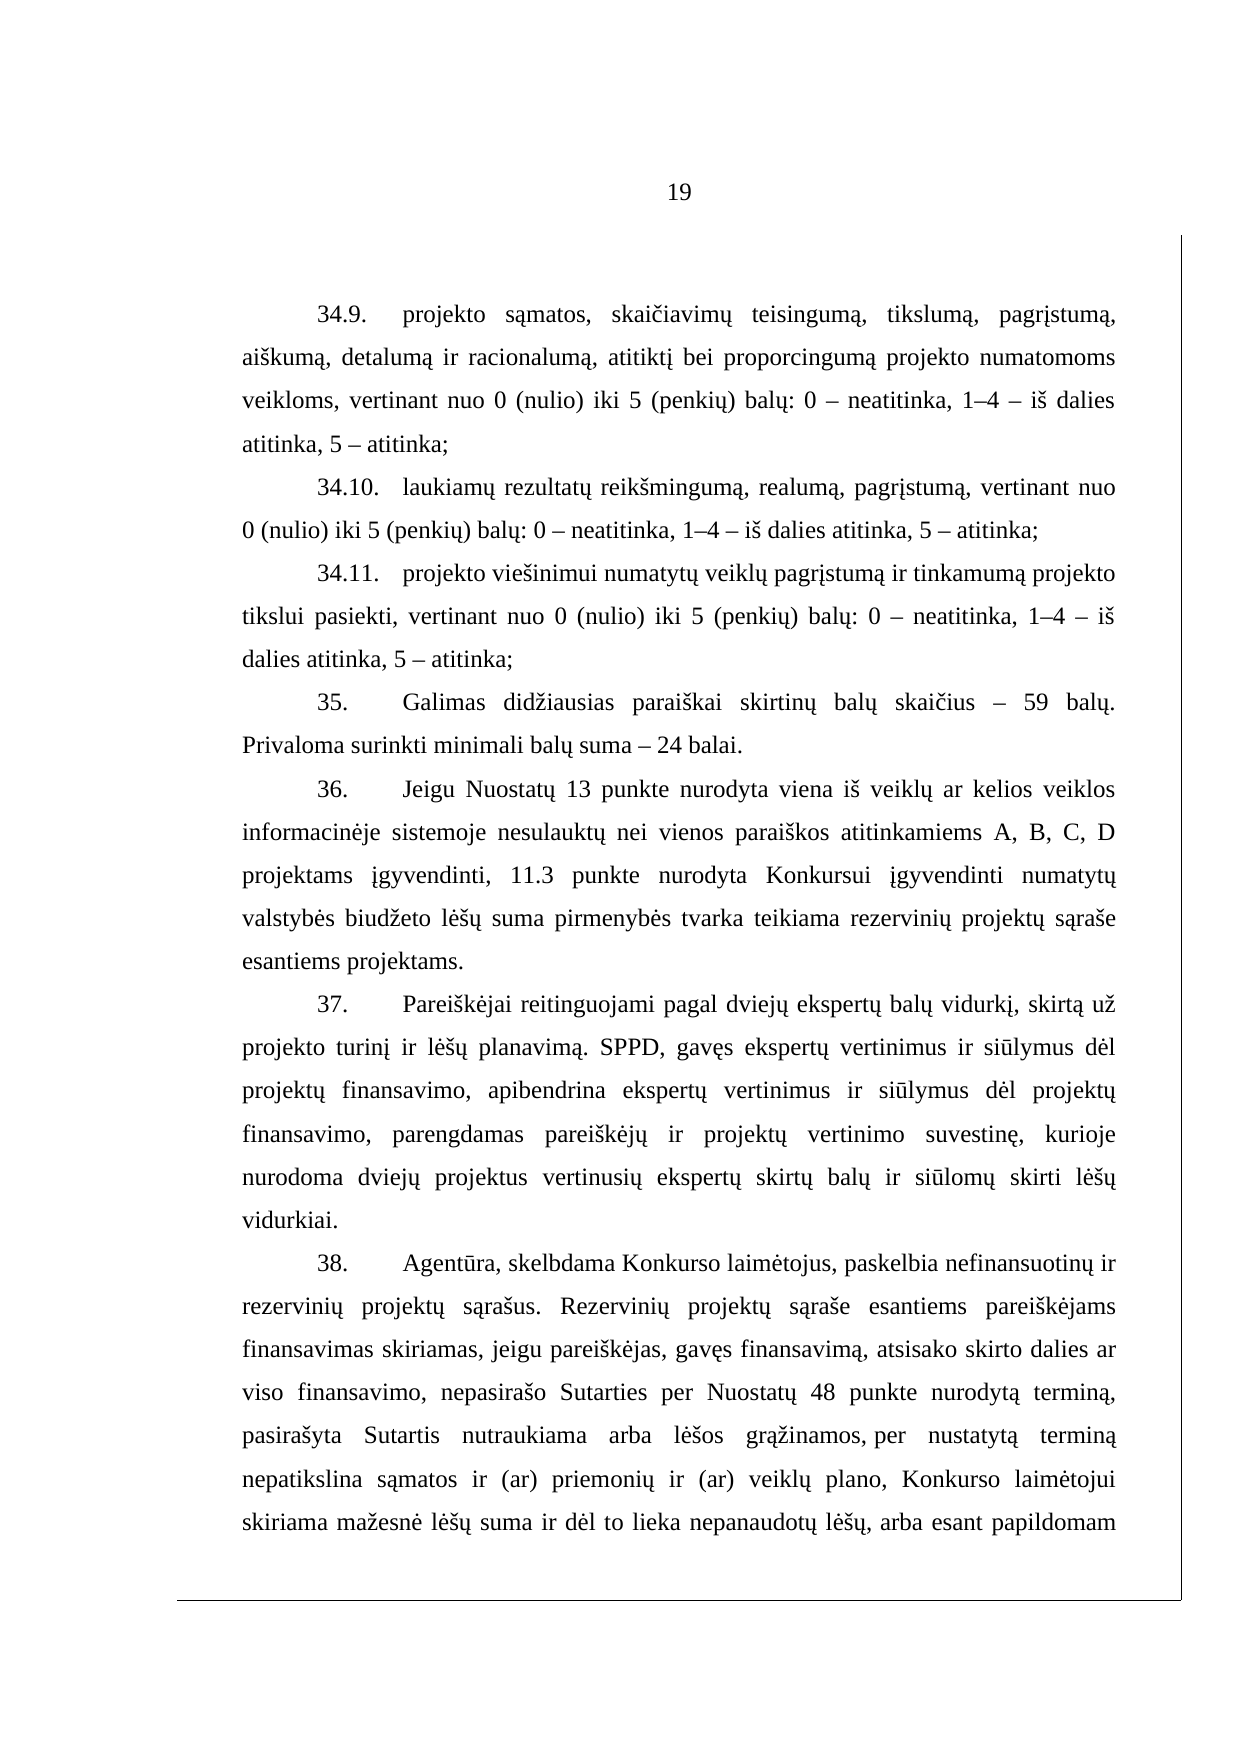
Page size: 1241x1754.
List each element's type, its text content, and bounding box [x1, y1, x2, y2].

text 34.11. projekto viešinimui numatytų veiklų pagrįstumą ir tinkamumą projekto tikslui pasiekti, vertinant nuo 0 (nulio) iki 5 (penkių) balų: 0 – neatitinka, 1–4 – iš dalies atitinka, 5 – atitinka; [177, 493, 1181, 623]
text 36. Jeigu Nuostatų 13 punkte nurodyta viena iš veiklų ar kelios veiklos informacinėje sistemoje nesulauktų nei vienos paraiškos atitinkamiems A, B, C, D projektams įgyvendinti, 11.3 punkte nurodyta Konkursui įgyvendinti numatytų valstybės biudžeto lėšų suma pirmenybės tvarka teikiama rezervinių projektų sąraše esantiems projektams. [177, 709, 1181, 925]
text 38. Agentūra, skelbdama Konkurso laimėtojus, paskelbia nefinansuotinų ir rezervinių projektų sąrašus. Rezervinių projektų sąraše esantiems pareiškėjams finansavimas skiriamas, jeigu pareiškėjas, gavęs finansavimą, atsisako skirto dalies ar viso finansavimo, nepasirašo Sutarties per Nuostatų 48 punkte nurodytą terminą, pasirašyta Sutartis nutraukiama arba lėšos grąžinamos, per nustatytą terminą nepatikslina sąmatos ir (ar) priemonių ir (ar) veiklų plano, Konkurso laimėtojui skiriama mažesnė lėšų suma ir dėl to lieka nepanaudotų lėšų, arba esant papildomam finansavimui likusios nepanaudotos valstybės biudžeto lėšos eilės tvarka gali būti skirtos įvertintiems projektams, esantiems rezervinių projektų sąraše. Finansavimas projektams, esantiems rezervinių projektų sąraše, skiriamas neviršijant nepaskirstytų valstybės biudžeto lėšų sumos. Rezerviniame sąraše esančiam projektui skiriama suma negali būti mažesnė nei mažiausia vienam projektui galima skirti valstybės biudžeto lėšų suma. [177, 1183, 1181, 1600]
text 37. Pareiškėjai reitinguojami pagal dviejų ekspertų balų vidurkį, skirtą už projekto turinį ir lėšų planavimą. SPPD, gavęs ekspertų vertinimus ir siūlymus dėl projektų finansavimo, apibendrina ekspertų vertinimus ir siūlymus dėl projektų finansavimo, parengdamas pareiškėjų ir projektų vertinimo suvestinę, kurioje nurodoma dviejų projektus vertinusių ekspertų skirtų balų ir siūlomų skirti lėšų vidurkiai. [177, 925, 1181, 1183]
text 34.9. projekto sąmatos, skaičiavimų teisingumą, tikslumą, pagrįstumą, aiškumą, detalumą ir racionalumą, atitiktį bei proporcingumą projekto numatomoms veikloms, vertinant nuo 0 (nulio) iki 5 (penkių) balų: 0 – neatitinka, 1–4 – iš dalies atitinka, 5 – atitinka; [177, 235, 1181, 407]
text 35. Galimas didžiausias paraiškai skirtinų balų skaičius – 59 balų. Privaloma surinkti minimali balų suma – 24 balai. [177, 623, 1181, 709]
text 34.10. laukiamų rezultatų reikšmingumą, realumą, pagrįstumą, vertinant nuo 0 (nulio) iki 5 (penkių) balų: 0 – neatitinka, 1–4 – iš dalies atitinka, 5 – atitinka; [177, 407, 1181, 493]
